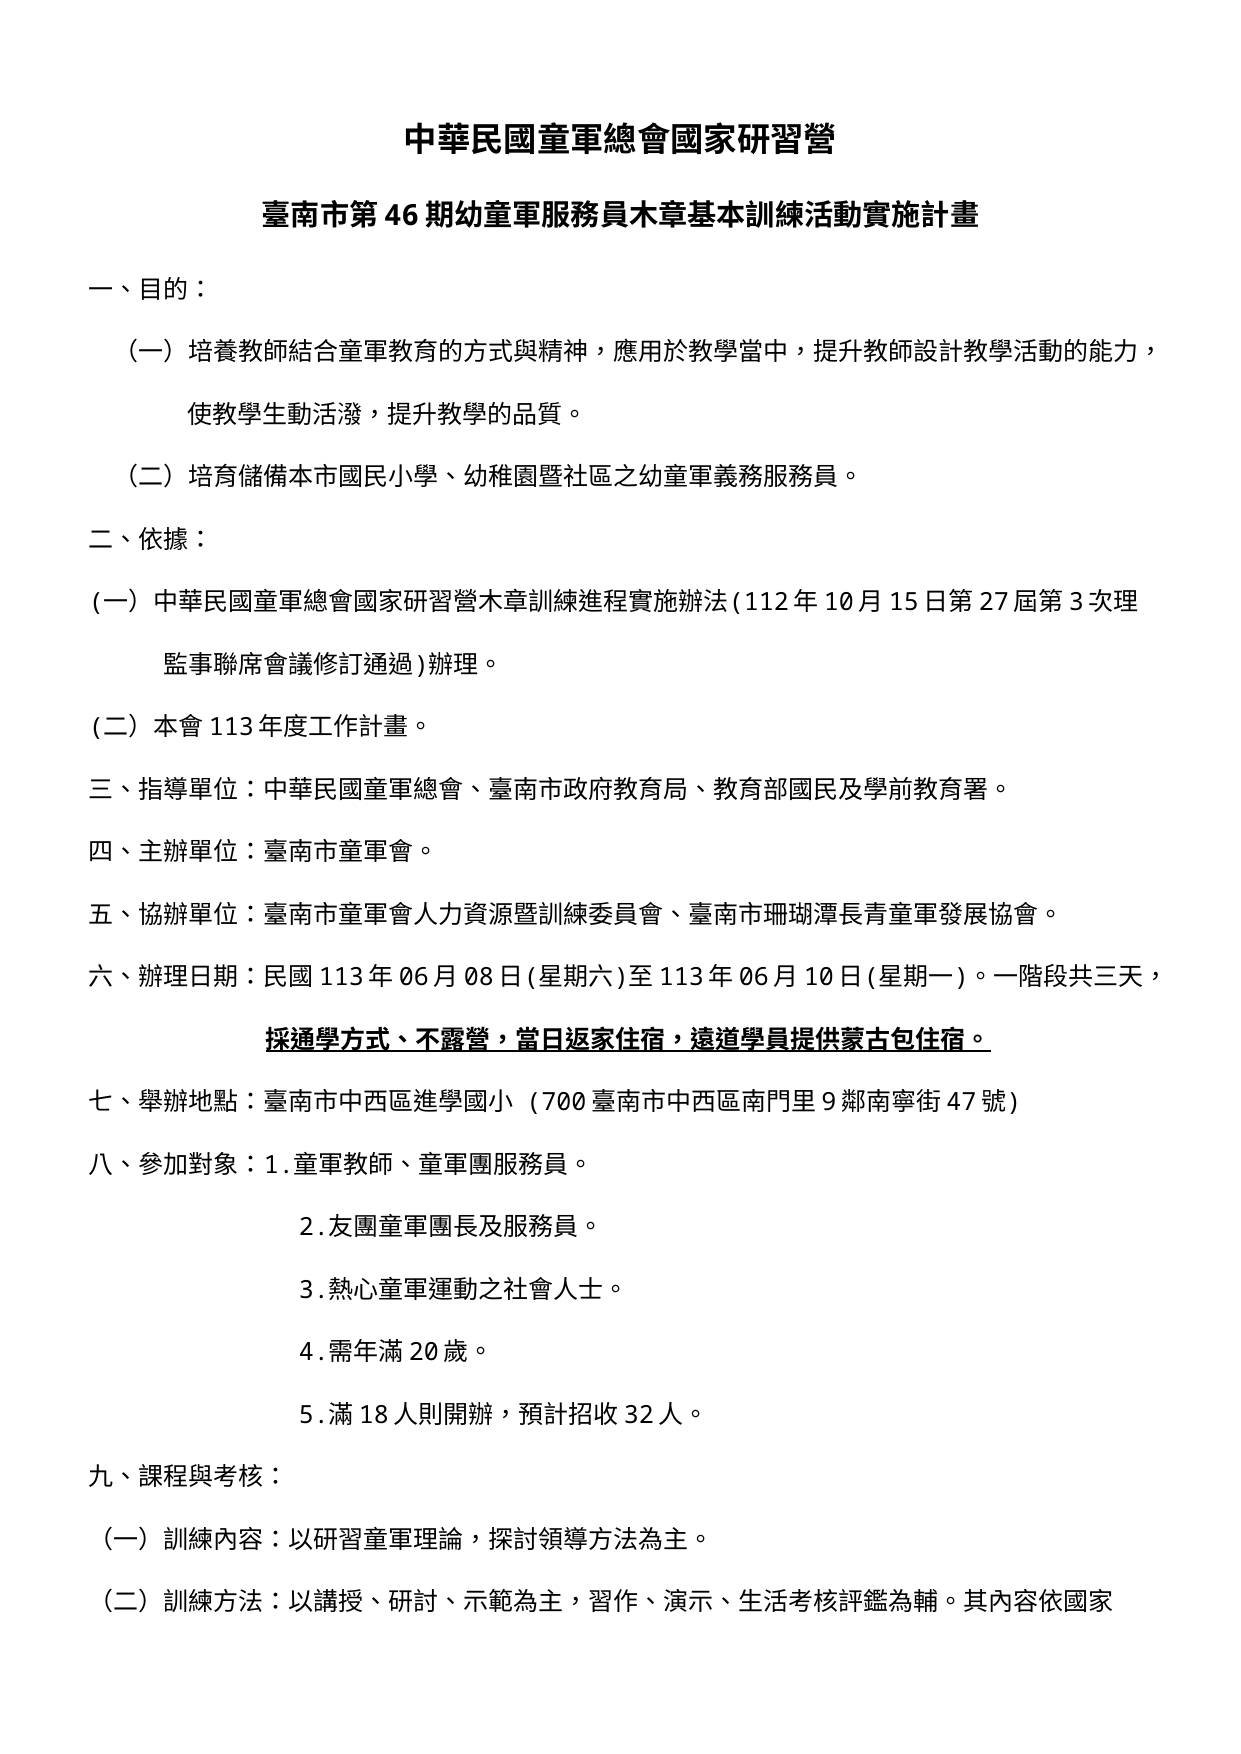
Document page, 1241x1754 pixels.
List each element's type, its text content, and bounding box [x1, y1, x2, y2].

text 4.需年滿20歲。 [89, 1308, 1152, 1371]
text 2.友團童軍團長及服務員。 [89, 1183, 1152, 1246]
text 四、主辦單位：臺南市童軍會。 [89, 808, 1152, 871]
text 臺南市第46期幼童軍服務員木章基本訓練活動實施計畫 [89, 171, 1152, 233]
text 一、目的： [89, 246, 1152, 308]
text 八、參加對象：1.童軍教師、童軍團服務員。 [89, 1121, 1152, 1183]
text 3.熱心童軍運動之社會人士。 [89, 1246, 1152, 1308]
text 六、辦理日期：民國113年06月08日(星期六)至113年06月10日(星期一)。一階段共三天，採通學方式、不露營，當日返家住宿，遠道學員提供蒙古包住宿。 [89, 933, 1152, 1058]
text 二、依據： [89, 496, 1152, 558]
text 5.滿18人則開辦，預計招收32人。 [89, 1371, 1152, 1433]
text （二）訓練方法：以講授、研討、示範為主，習作、演示、生活考核評鑑為輔。其內容依國家 [89, 1558, 1152, 1621]
text 監事聯席會議修訂通過)辦理。 [89, 621, 1152, 683]
text （二）培育儲備本市國民小學、幼稚園暨社區之幼童軍義務服務員。 [114, 433, 1152, 496]
text 七、舉辦地點：臺南市中西區進學國小 (700臺南市中西區南門里9鄰南寧街47號) [89, 1058, 1152, 1121]
text 三、指導單位：中華民國童軍總會、臺南市政府教育局、教育部國民及學前教育署。 [89, 746, 1152, 808]
text 中華民國童軍總會國家研習營 [89, 96, 1152, 158]
text (一）中華民國童軍總會國家研習營木章訓練進程實施辦法(112年10月15日第27屆第3次理 [89, 558, 1152, 621]
text （一）培養教師結合童軍教育的方式與精神，應用於教學當中，提升教師設計教學活動的能力，使教學生動活潑，提升教學的品質。 [114, 308, 1152, 433]
text 五、協辦單位：臺南市童軍會人力資源暨訓練委員會、臺南市珊瑚潭長青童軍發展協會。 [89, 871, 1152, 933]
text （一）訓練內容：以研習童軍理論，探討領導方法為主。 [89, 1496, 1152, 1558]
text (二）本會113年度工作計畫。 [89, 683, 1152, 746]
text 九、課程與考核： [89, 1433, 1152, 1496]
